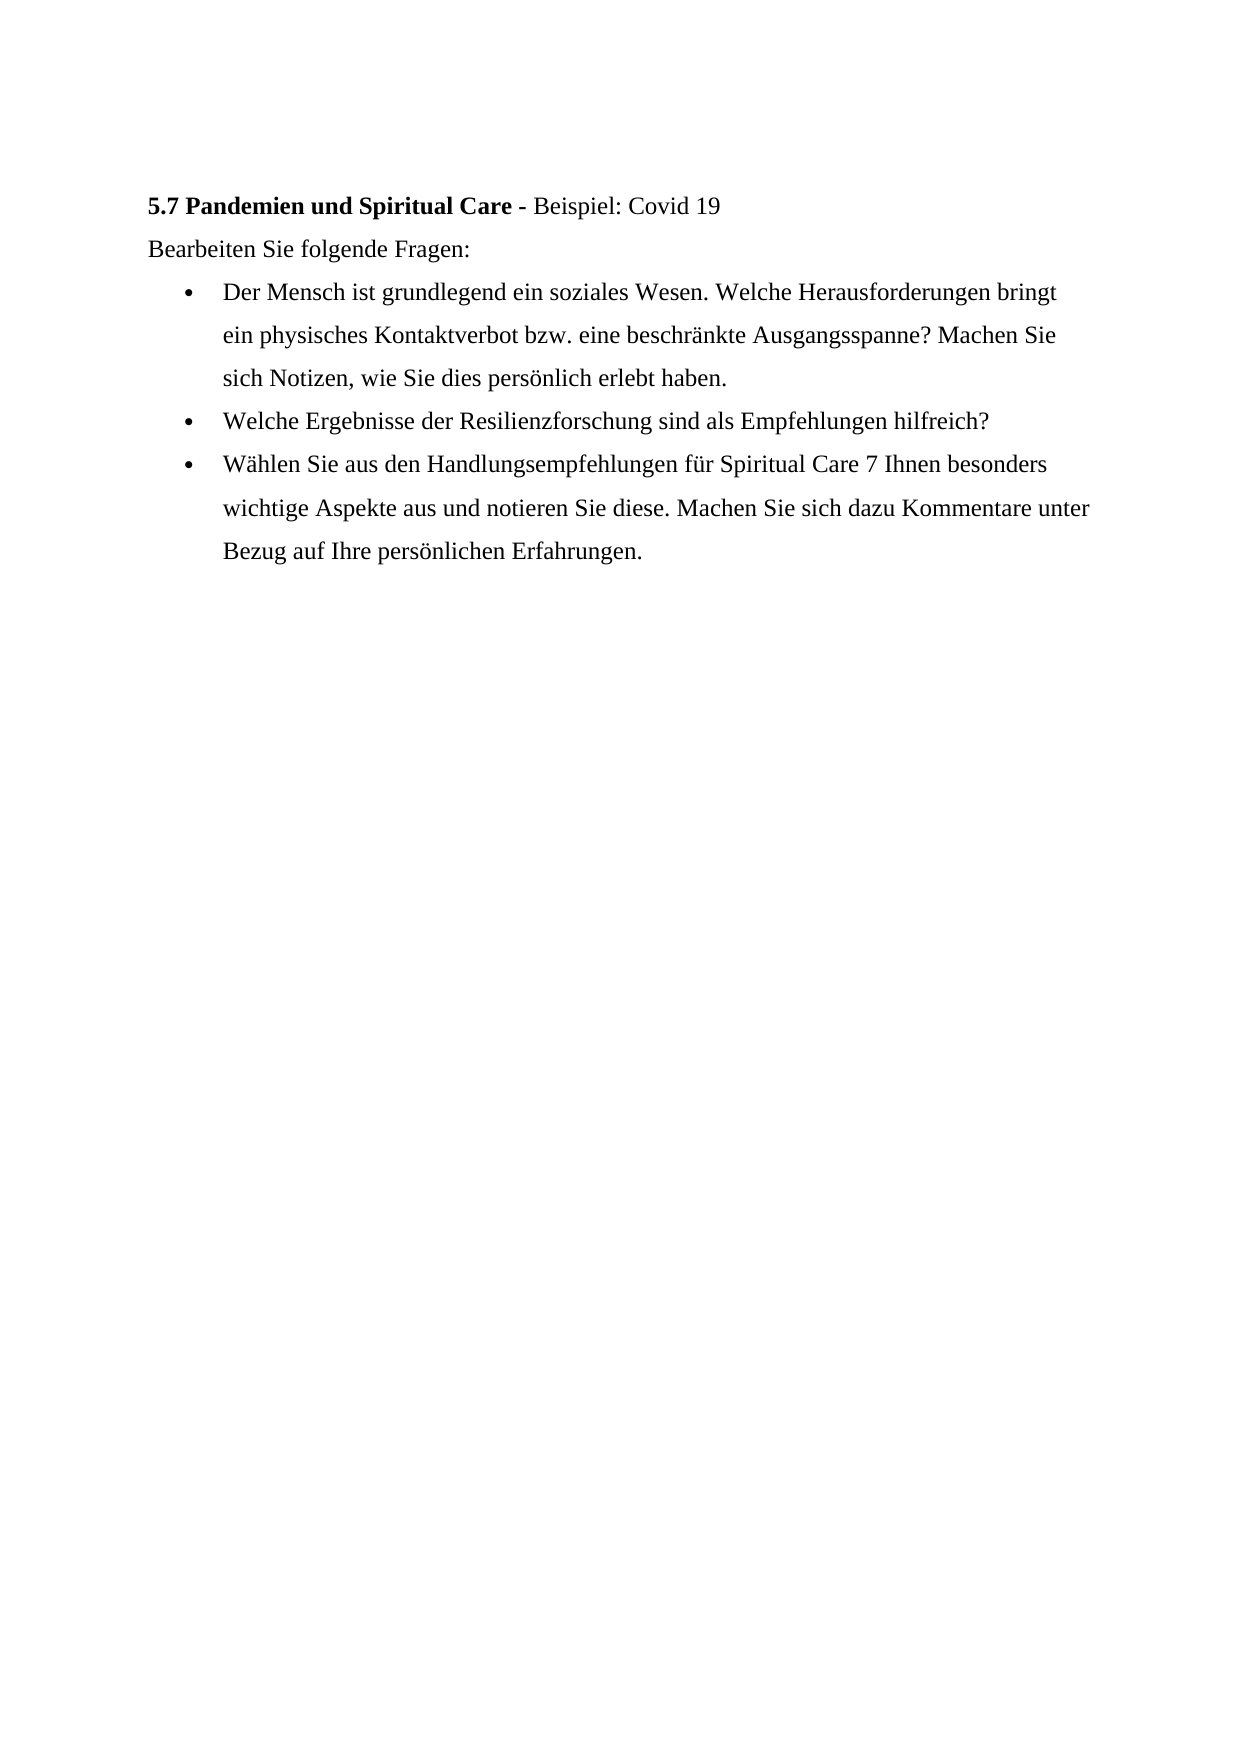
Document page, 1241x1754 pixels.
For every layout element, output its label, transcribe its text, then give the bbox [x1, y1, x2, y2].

list Der Mensch ist grundlegend ein soziales Wesen. Welche Herausforderungen bringt ein physisches Kontaktverbot bzw. eine beschränkte Ausgangsspanne? Machen Sie sich Notizen, wie Sie dies persönlich erlebt haben. [185, 277, 1093, 392]
subtitle Bearbeiten Sie folgende Fragen: [148, 234, 1093, 263]
list Wählen Sie aus den Handlungsempfehlungen für Spiritual Care 7 Ihnen besonders wichtige Aspekte aus und notieren Sie diese. Machen Sie sich dazu Kommentare unter Bezug auf Ihre persönlichen Erfahrungen. [185, 449, 1093, 564]
subtitle 5.7 Pandemien und Spiritual Care - Beispiel: Covid 19 [148, 191, 1093, 219]
list Welche Ergebnisse der Resilienzforschung sind als Empfehlungen hilfreich? [185, 406, 1093, 435]
